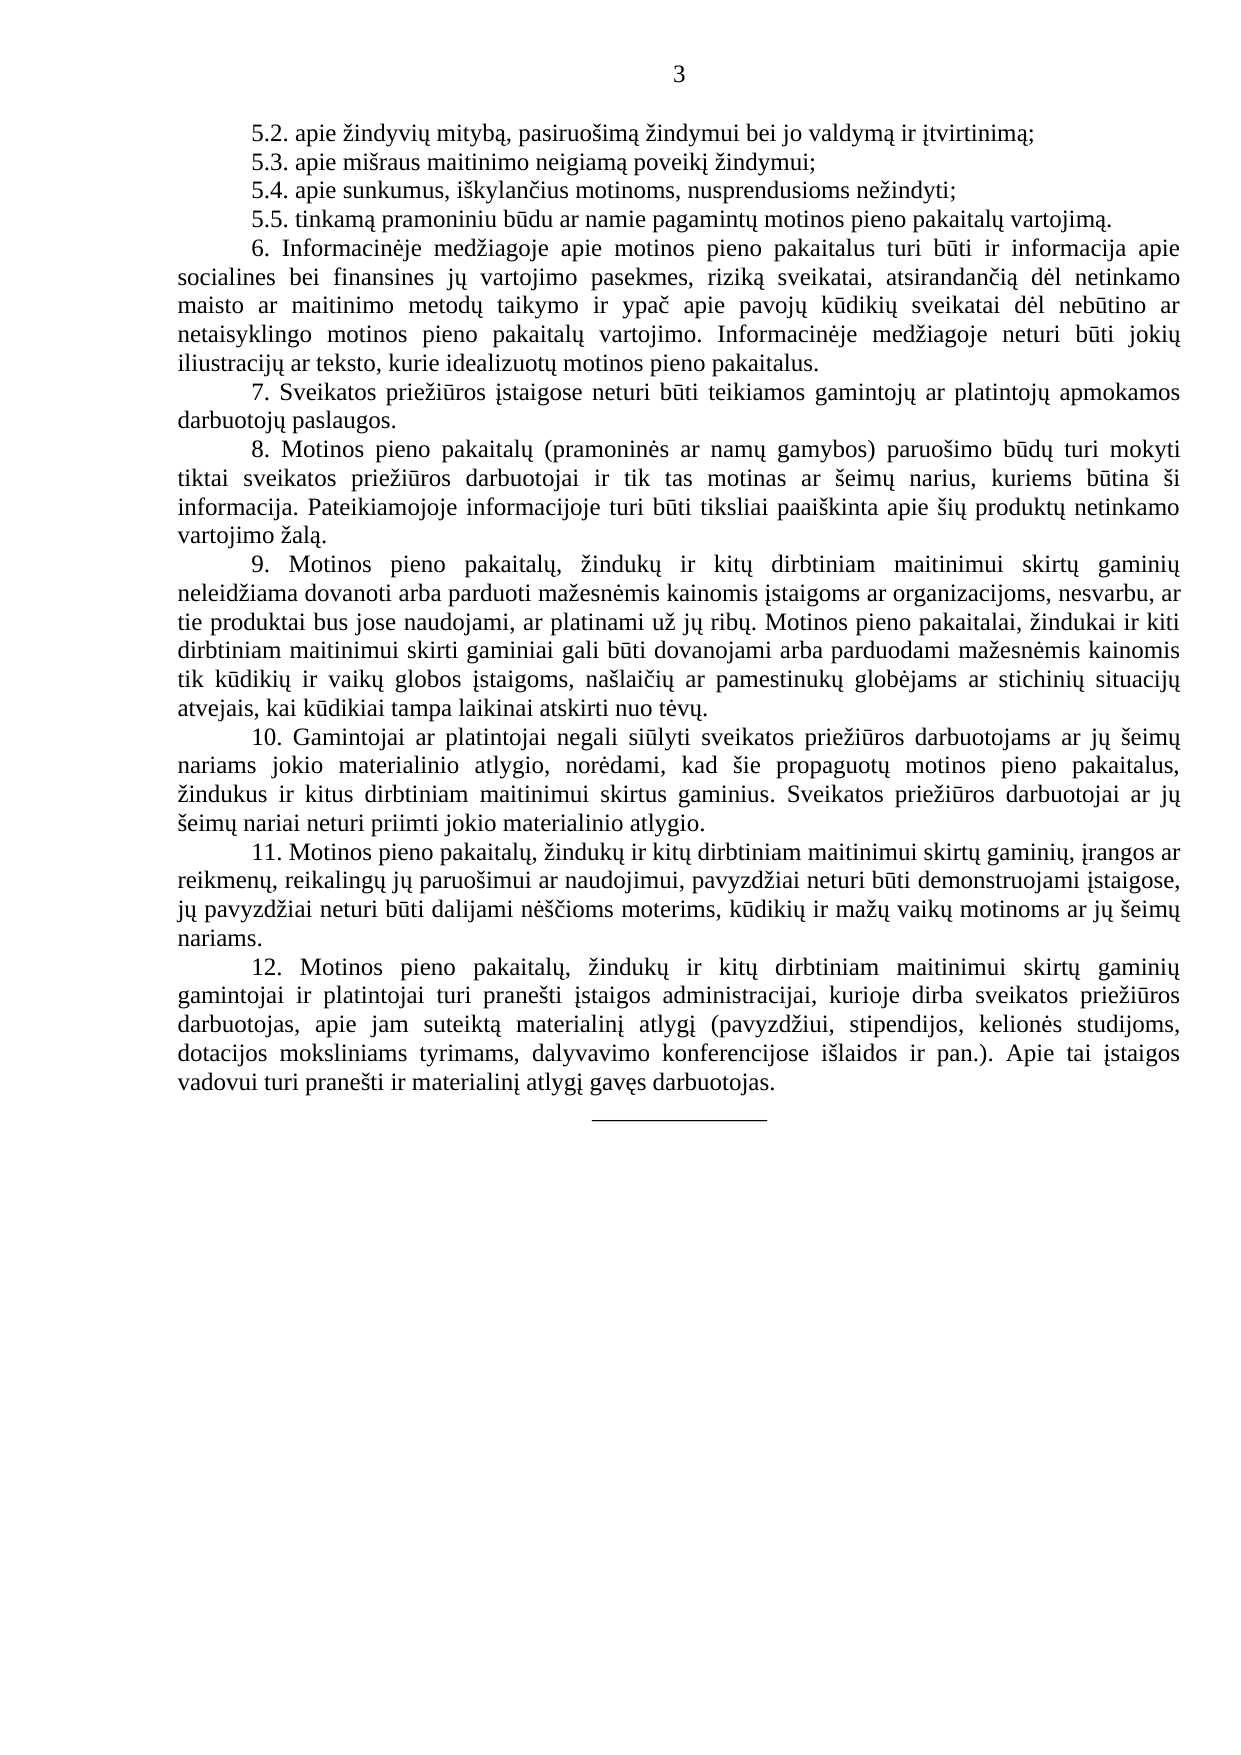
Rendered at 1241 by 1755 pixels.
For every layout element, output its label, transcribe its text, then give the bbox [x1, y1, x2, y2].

text 5.2. apie žindyvių mitybą, pasiruošimą žindymui bei jo valdymą ir įtvirtinimą; [177, 118, 1181, 147]
text 5.4. apie sunkumus, iškylančius motinoms, nusprendusioms nežindyti; [177, 176, 1181, 204]
text 8. Motinos pieno pakaitalų (pramoninės ar namų gamybos) paruošimo būdų turi mokyti tiktai sveikatos priežiūros darbuotojai ir tik tas motinas ar šeimų narius, kuriems būtina ši informacija. Pateikiamojoje informacijoje turi būti tiksliai paaiškinta apie šių produktų netinkamo vartojimo žalą. [177, 434, 1181, 549]
text ______________ [177, 1096, 1181, 1124]
text 7. Sveikatos priežiūros įstaigose neturi būti teikiamos gamintojų ar platintojų apmokamos darbuotojų paslaugos. [177, 377, 1181, 434]
text 5.3. apie mišraus maitinimo neigiamą poveikį žindymui; [177, 147, 1181, 176]
text 6. Informacinėje medžiagoje apie motinos pieno pakaitalus turi būti ir informacija apie socialines bei finansines jų vartojimo pasekmes, riziką sveikatai, atsirandančią dėl netinkamo maisto ar maitinimo metodų taikymo ir ypač apie pavojų kūdikių sveikatai dėl nebūtino ar netaisyklingo motinos pieno pakaitalų vartojimo. Informacinėje medžiagoje neturi būti jokių iliustracijų ar teksto, kurie idealizuotų motinos pieno pakaitalus. [177, 233, 1181, 377]
text 9. Motinos pieno pakaitalų, žindukų ir kitų dirbtiniam maitinimui skirtų gaminių neleidžiama dovanoti arba parduoti mažesnėmis kainomis įstaigoms ar organizacijoms, nesvarbu, ar tie produktai bus jose naudojami, ar platinami už jų ribų. Motinos pieno pakaitalai, žindukai ir kiti dirbtiniam maitinimui skirti gaminiai gali būti dovanojami arba parduodami mažesnėmis kainomis tik kūdikių ir vaikų globos įstaigoms, našlaičių ar pamestinukų globėjams ar stichinių situacijų atvejais, kai kūdikiai tampa laikinai atskirti nuo tėvų. [177, 549, 1181, 722]
text 10. Gamintojai ar platintojai negali siūlyti sveikatos priežiūros darbuotojams ar jų šeimų nariams jokio materialinio atlygio, norėdami, kad šie propaguotų motinos pieno pakaitalus, žindukus ir kitus dirbtiniam maitinimui skirtus gaminius. Sveikatos priežiūros darbuotojai ar jų šeimų nariai neturi priimti jokio materialinio atlygio. [177, 722, 1181, 837]
text 5.5. tinkamą pramoniniu būdu ar namie pagamintų motinos pieno pakaitalų vartojimą. [177, 204, 1181, 233]
text 12. Motinos pieno pakaitalų, žindukų ir kitų dirbtiniam maitinimui skirtų gaminių gamintojai ir platintojai turi pranešti įstaigos administracijai, kurioje dirba sveikatos priežiūros darbuotojas, apie jam suteiktą materialinį atlygį (pavyzdžiui, stipendijos, kelionės studijoms, dotacijos moksliniams tyrimams, dalyvavimo konferencijose išlaidos ir pan.). Apie tai įstaigos vadovui turi pranešti ir materialinį atlygį gavęs darbuotojas. [177, 952, 1181, 1096]
text 11. Motinos pieno pakaitalų, žindukų ir kitų dirbtiniam maitinimui skirtų gaminių, įrangos ar reikmenų, reikalingų jų paruošimui ar naudojimui, pavyzdžiai neturi būti demonstruojami įstaigose, jų pavyzdžiai neturi būti dalijami nėščioms moterims, kūdikių ir mažų vaikų motinoms ar jų šeimų nariams. [177, 837, 1181, 952]
